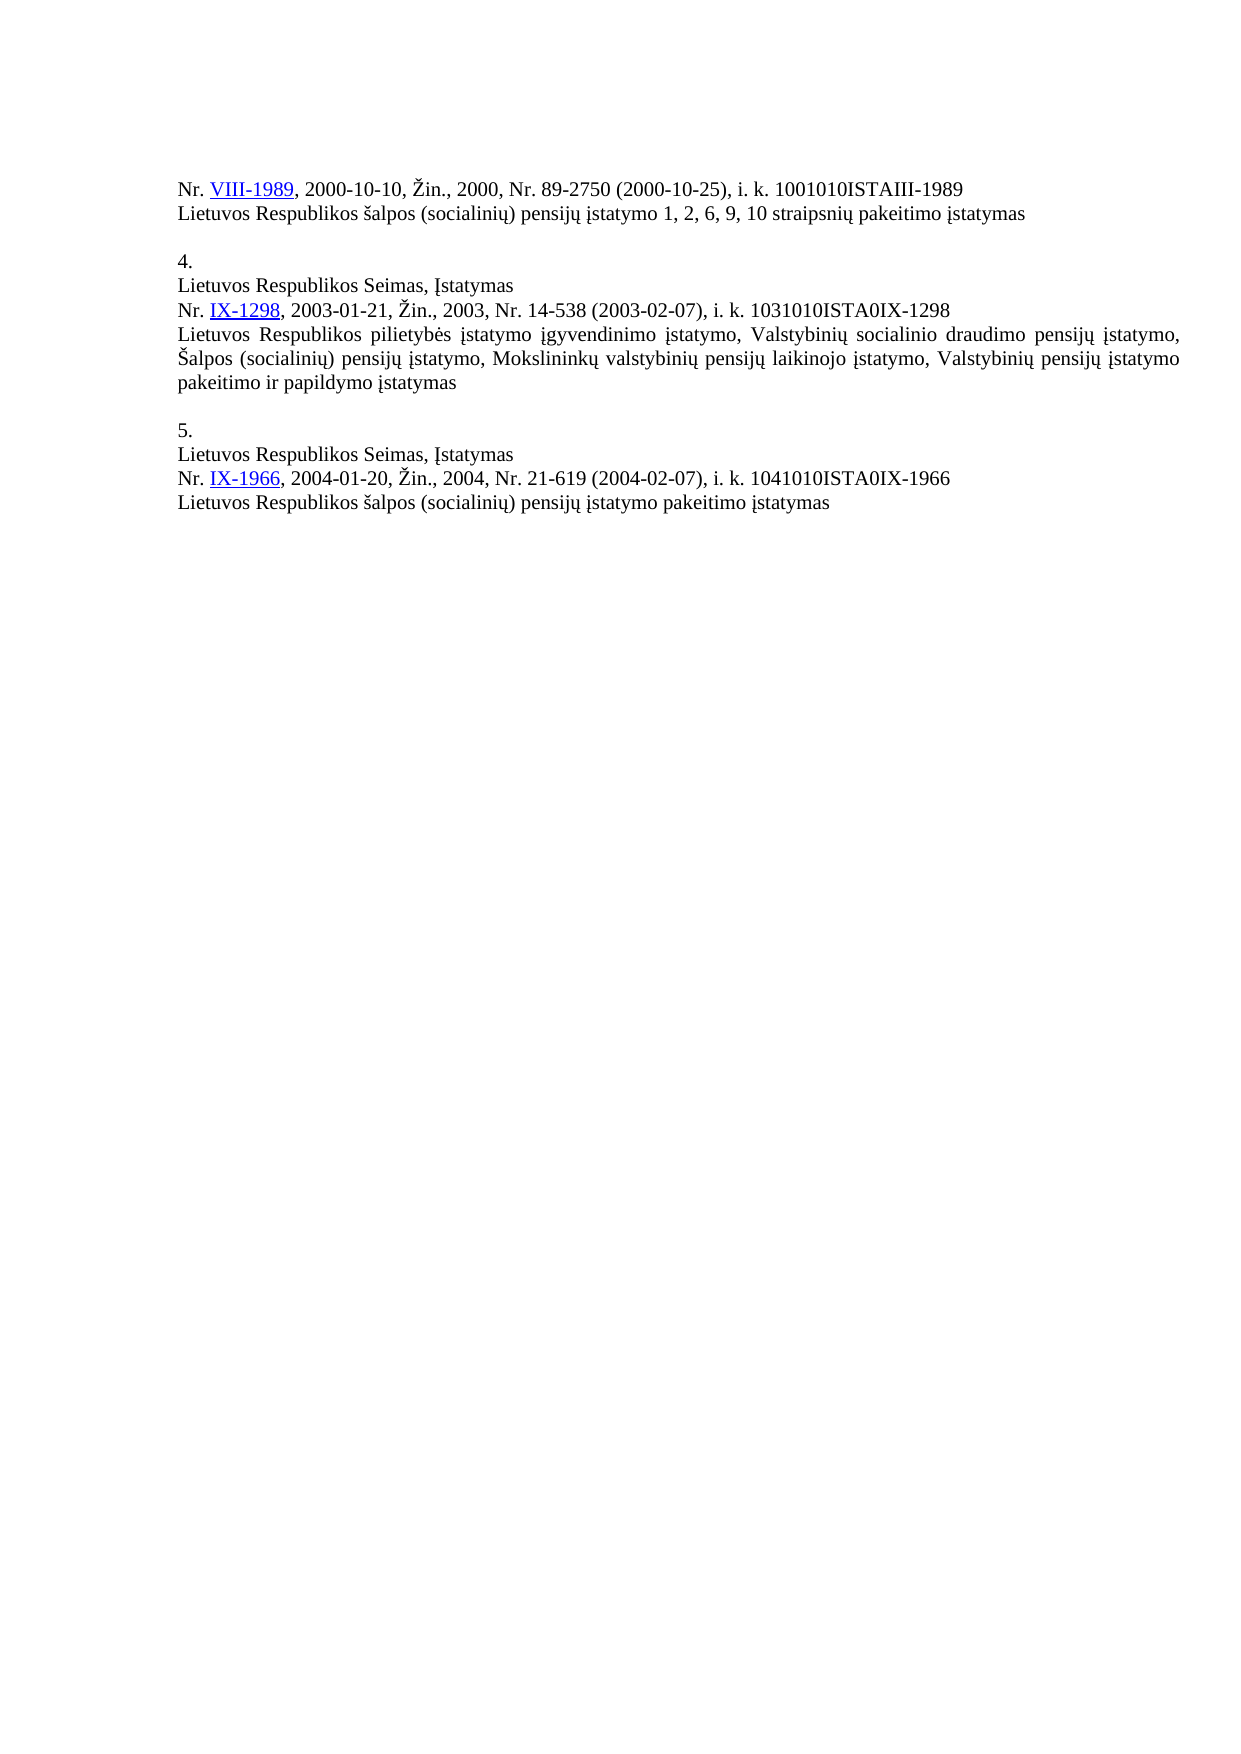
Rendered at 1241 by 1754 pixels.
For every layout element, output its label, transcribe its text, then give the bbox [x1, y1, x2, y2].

text Lietuvos Respublikos Seimas, Įstatymas [177, 273, 1181, 297]
text Nr. VIII-1989, 2000-10-10, Žin., 2000, Nr. 89-2750 (2000-10-25), i. k. 1001010ISTAIII-1989 [177, 177, 1181, 201]
text 5. [177, 418, 1181, 442]
text Lietuvos Respublikos pilietybės įstatymo įgyvendinimo įstatymo, Valstybinių socialinio draudimo pensijų įstatymo, Šalpos (socialinių) pensijų įstatymo, Mokslininkų valstybinių pensijų laikinojo įstatymo, Valstybinių pensijų įstatymo pakeitimo ir papildymo įstatymas [177, 322, 1181, 394]
text Lietuvos Respublikos Seimas, Įstatymas [177, 442, 1181, 466]
text Nr. IX-1966, 2004-01-20, Žin., 2004, Nr. 21-619 (2004-02-07), i. k. 1041010ISTA0IX-1966 [177, 466, 1181, 490]
text Lietuvos Respublikos šalpos (socialinių) pensijų įstatymo 1, 2, 6, 9, 10 straipsnių pakeitimo įstatymas [177, 201, 1181, 225]
text Lietuvos Respublikos šalpos (socialinių) pensijų įstatymo pakeitimo įstatymas [177, 490, 1181, 514]
text 4. [177, 249, 1181, 273]
text Nr. IX-1298, 2003-01-21, Žin., 2003, Nr. 14-538 (2003-02-07), i. k. 1031010ISTA0IX-1298 [177, 297, 1181, 322]
